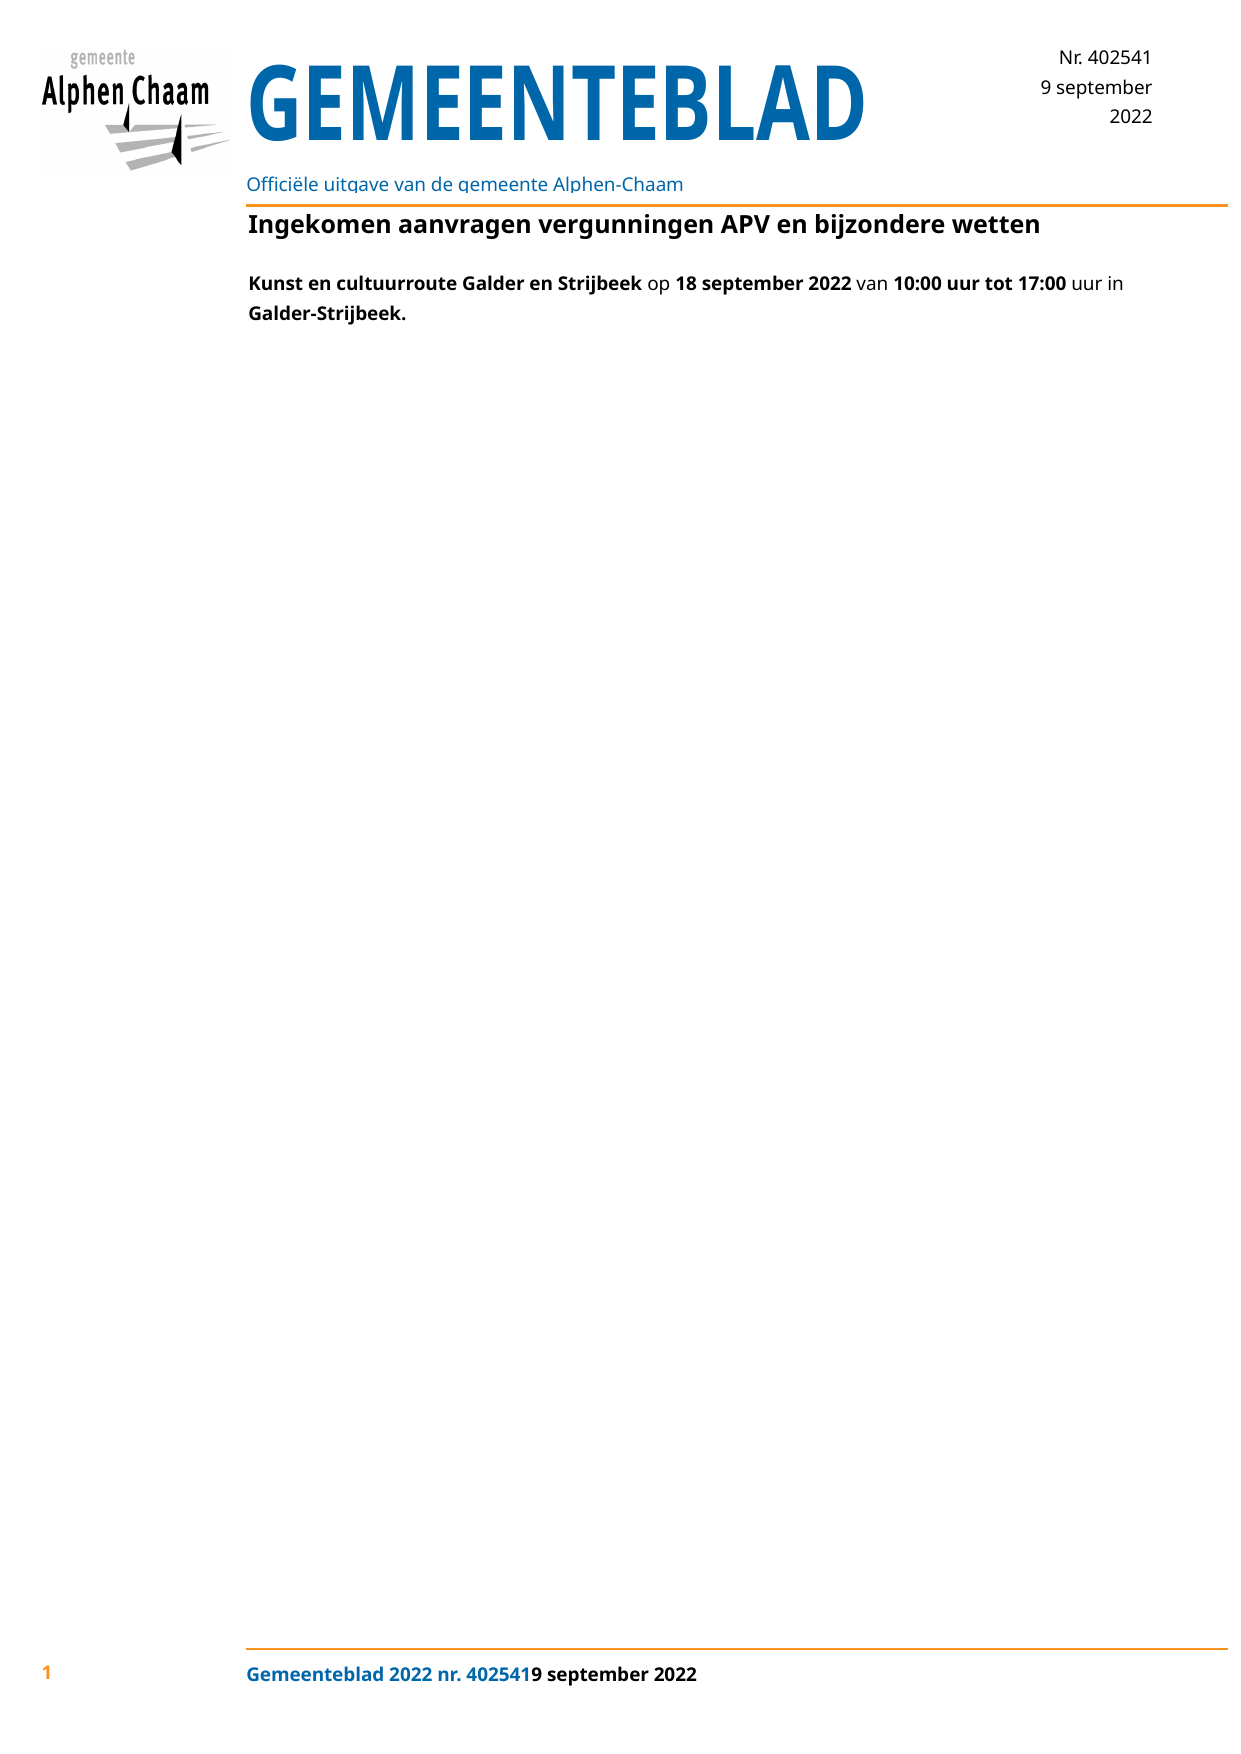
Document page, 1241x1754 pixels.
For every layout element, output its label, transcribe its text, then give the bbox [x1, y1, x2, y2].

text Kunst en cultuurroute Galder en Strijbeek op 18 september 2022 van 10:00 uur tot 17:00 uur in Galder-Strijbeek. [248, 270, 1152, 326]
picture [41, 47, 231, 172]
text Ingekomen aanvragen vergunningen APV en bijzondere wetten [248, 207, 1152, 241]
